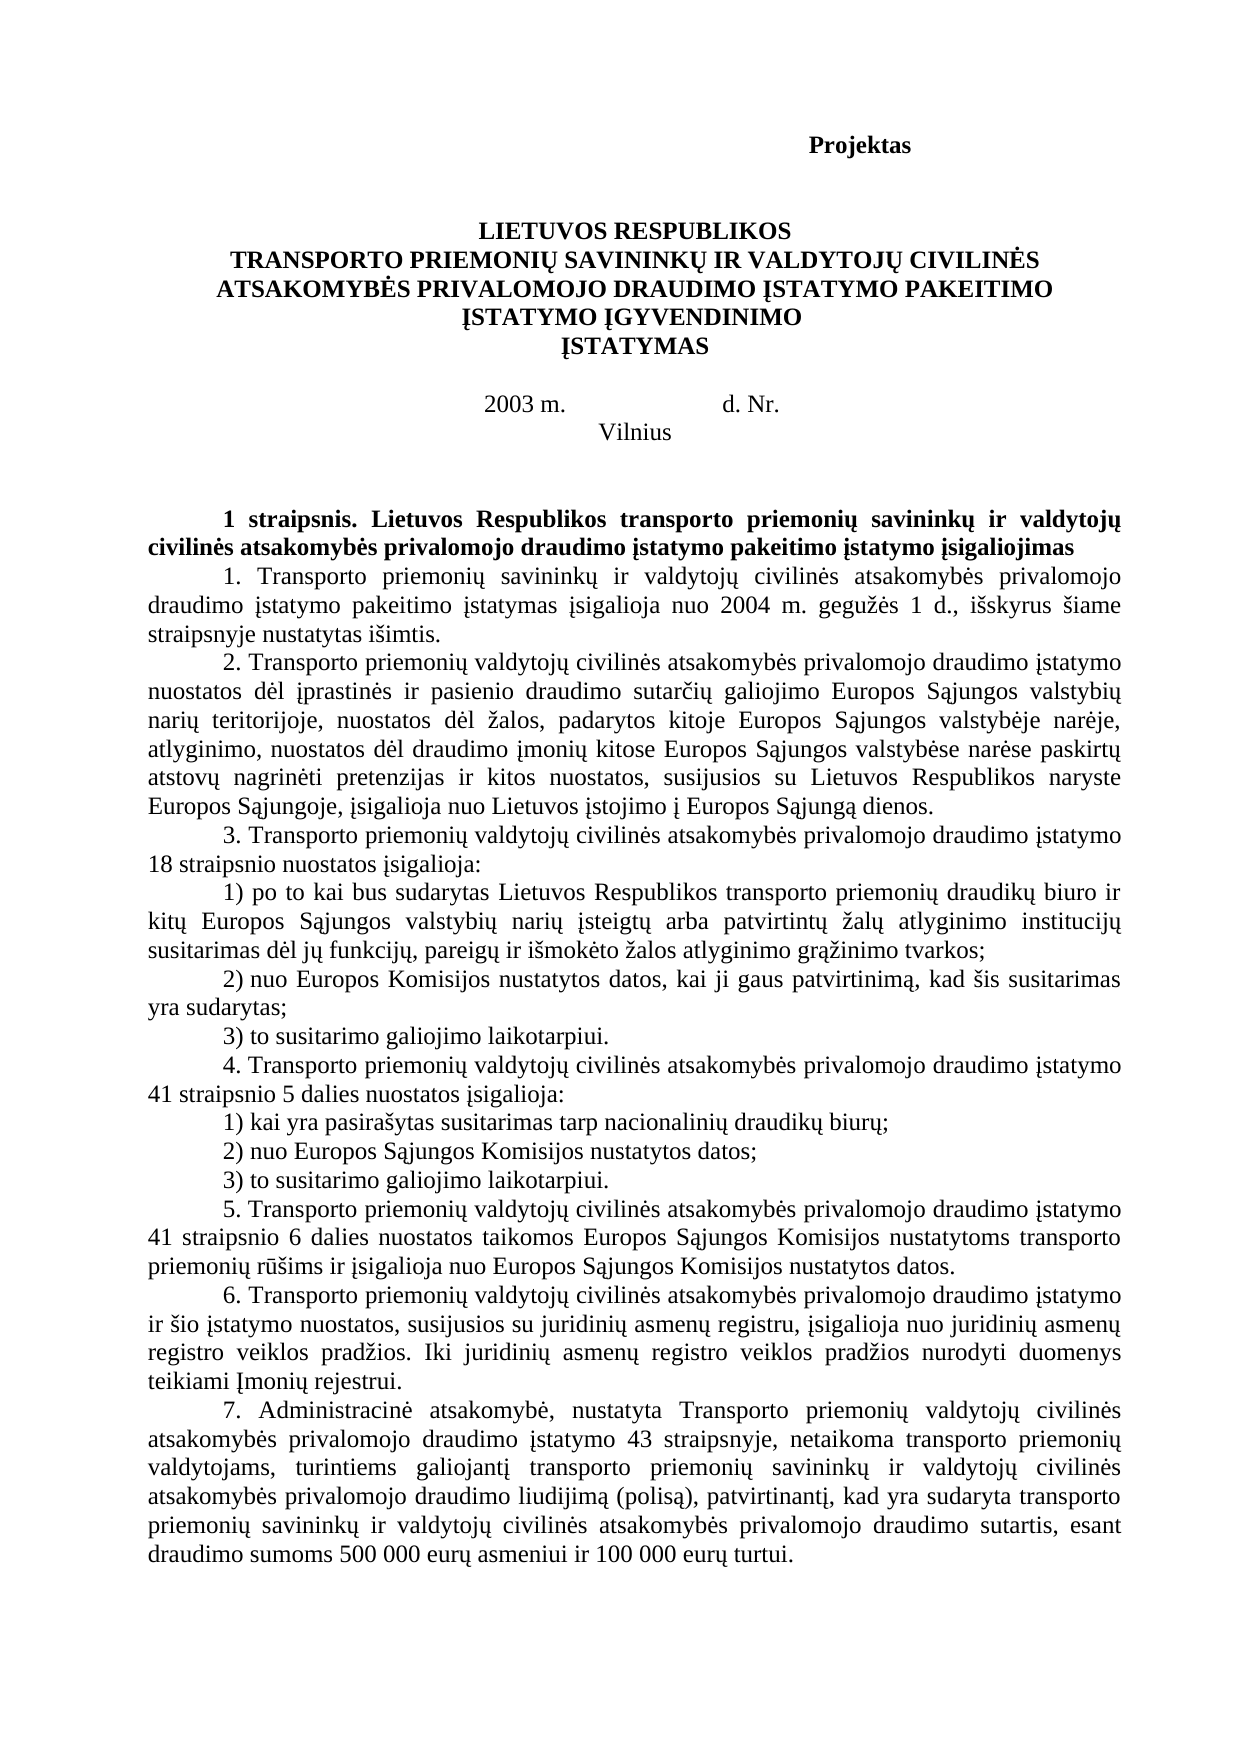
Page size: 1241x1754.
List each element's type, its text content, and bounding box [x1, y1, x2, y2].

text 2003 m. d. Nr. Vilnius [148, 389, 1122, 446]
text 5. Transporto priemonių valdytojų civilinės atsakomybės privalomojo draudimo įstatymo 41 straipsnio 6 dalies nuostatos taikomos Europos Sąjungos Komisijos nustatytoms transporto priemonių rūšims ir įsigalioja nuo Europos Sąjungos Komisijos nustatytos datos. [148, 1194, 1122, 1280]
text 1. Transporto priemonių savininkų ir valdytojų civilinės atsakomybės privalomojo draudimo įstatymo pakeitimo įstatymas įsigalioja nuo 2004 m. gegužės 1 d., išskyrus šiame straipsnyje nustatytas išimtis. [148, 561, 1122, 647]
text 3) to susitarimo galiojimo laikotarpiui. [223, 1021, 1122, 1050]
text TRANSPORTO PRIEMONIŲ SAVININKŲ IR VALDYTOJŲ CIVILINĖS ATSAKOMYBĖS PRIVALOMOJO DRAUDIMO ĮSTATYMO PAKEITIMO ĮSTATYMO ĮGYVENDINIMO [148, 245, 1122, 331]
text 3. Transporto priemonių valdytojų civilinės atsakomybės privalomojo draudimo įstatymo 18 straipsnio nuostatos įsigalioja: [148, 820, 1122, 877]
text 3) to susitarimo galiojimo laikotarpiui. [223, 1165, 1122, 1194]
text 2) nuo Europos Komisijos nustatytos datos, kai ji gaus patvirtinimą, kad šis susitarimas yra sudarytas; [148, 964, 1122, 1021]
text LIETUVOS RESPUBLIKOS [148, 216, 1122, 245]
text 1) po to kai bus sudarytas Lietuvos Respublikos transporto priemonių draudikų biuro ir kitų Europos Sąjungos valstybių narių įsteigtų arba patvirtintų žalų atlyginimo institucijų susitarimas dėl jų funkcijų, pareigų ir išmokėto žalos atlyginimo grąžinimo tvarkos; [148, 877, 1122, 964]
text Projektas [148, 130, 1122, 159]
text 1) kai yra pasirašytas susitarimas tarp nacionalinių draudikų biurų; [148, 1107, 1122, 1136]
text 7. Administracinė atsakomybė, nustatyta Transporto priemonių valdytojų civilinės atsakomybės privalomojo draudimo įstatymo 43 straipsnyje, netaikoma transporto priemonių valdytojams, turintiems galiojantį transporto priemonių savininkų ir valdytojų civilinės atsakomybės privalomojo draudimo liudijimą (polisą), patvirtinantį, kad yra sudaryta transporto priemonių savininkų ir valdytojų civilinės atsakomybės privalomojo draudimo sutartis, esant draudimo sumoms 500 000 eurų asmeniui ir 100 000 eurų turtui. [148, 1395, 1122, 1567]
text ĮSTATYMAS [148, 331, 1122, 360]
text 1 straipsnis. Lietuvos Respublikos transporto priemonių savininkų ir valdytojų civilinės atsakomybės privalomojo draudimo įstatymo pakeitimo įstatymo įsigaliojimas [148, 504, 1122, 561]
text 2. Transporto priemonių valdytojų civilinės atsakomybės privalomojo draudimo įstatymo nuostatos dėl įprastinės ir pasienio draudimo sutarčių galiojimo Europos Sąjungos valstybių narių teritorijoje, nuostatos dėl žalos, padarytos kitoje Europos Sąjungos valstybėje narėje, atlyginimo, nuostatos dėl draudimo įmonių kitose Europos Sąjungos valstybėse narėse paskirtų atstovų nagrinėti pretenzijas ir kitos nuostatos, susijusios su Lietuvos Respublikos naryste Europos Sąjungoje, įsigalioja nuo Lietuvos įstojimo į Europos Sąjungą dienos. [148, 647, 1122, 820]
text 4. Transporto priemonių valdytojų civilinės atsakomybės privalomojo draudimo įstatymo 41 straipsnio 5 dalies nuostatos įsigalioja: [148, 1050, 1122, 1107]
text 6. Transporto priemonių valdytojų civilinės atsakomybės privalomojo draudimo įstatymo ir šio įstatymo nuostatos, susijusios su juridinių asmenų registru, įsigalioja nuo juridinių asmenų registro veiklos pradžios. Iki juridinių asmenų registro veiklos pradžios nurodyti duomenys teikiami Įmonių rejestrui. [148, 1280, 1122, 1395]
text 2) nuo Europos Sąjungos Komisijos nustatytos datos; [148, 1136, 1122, 1165]
